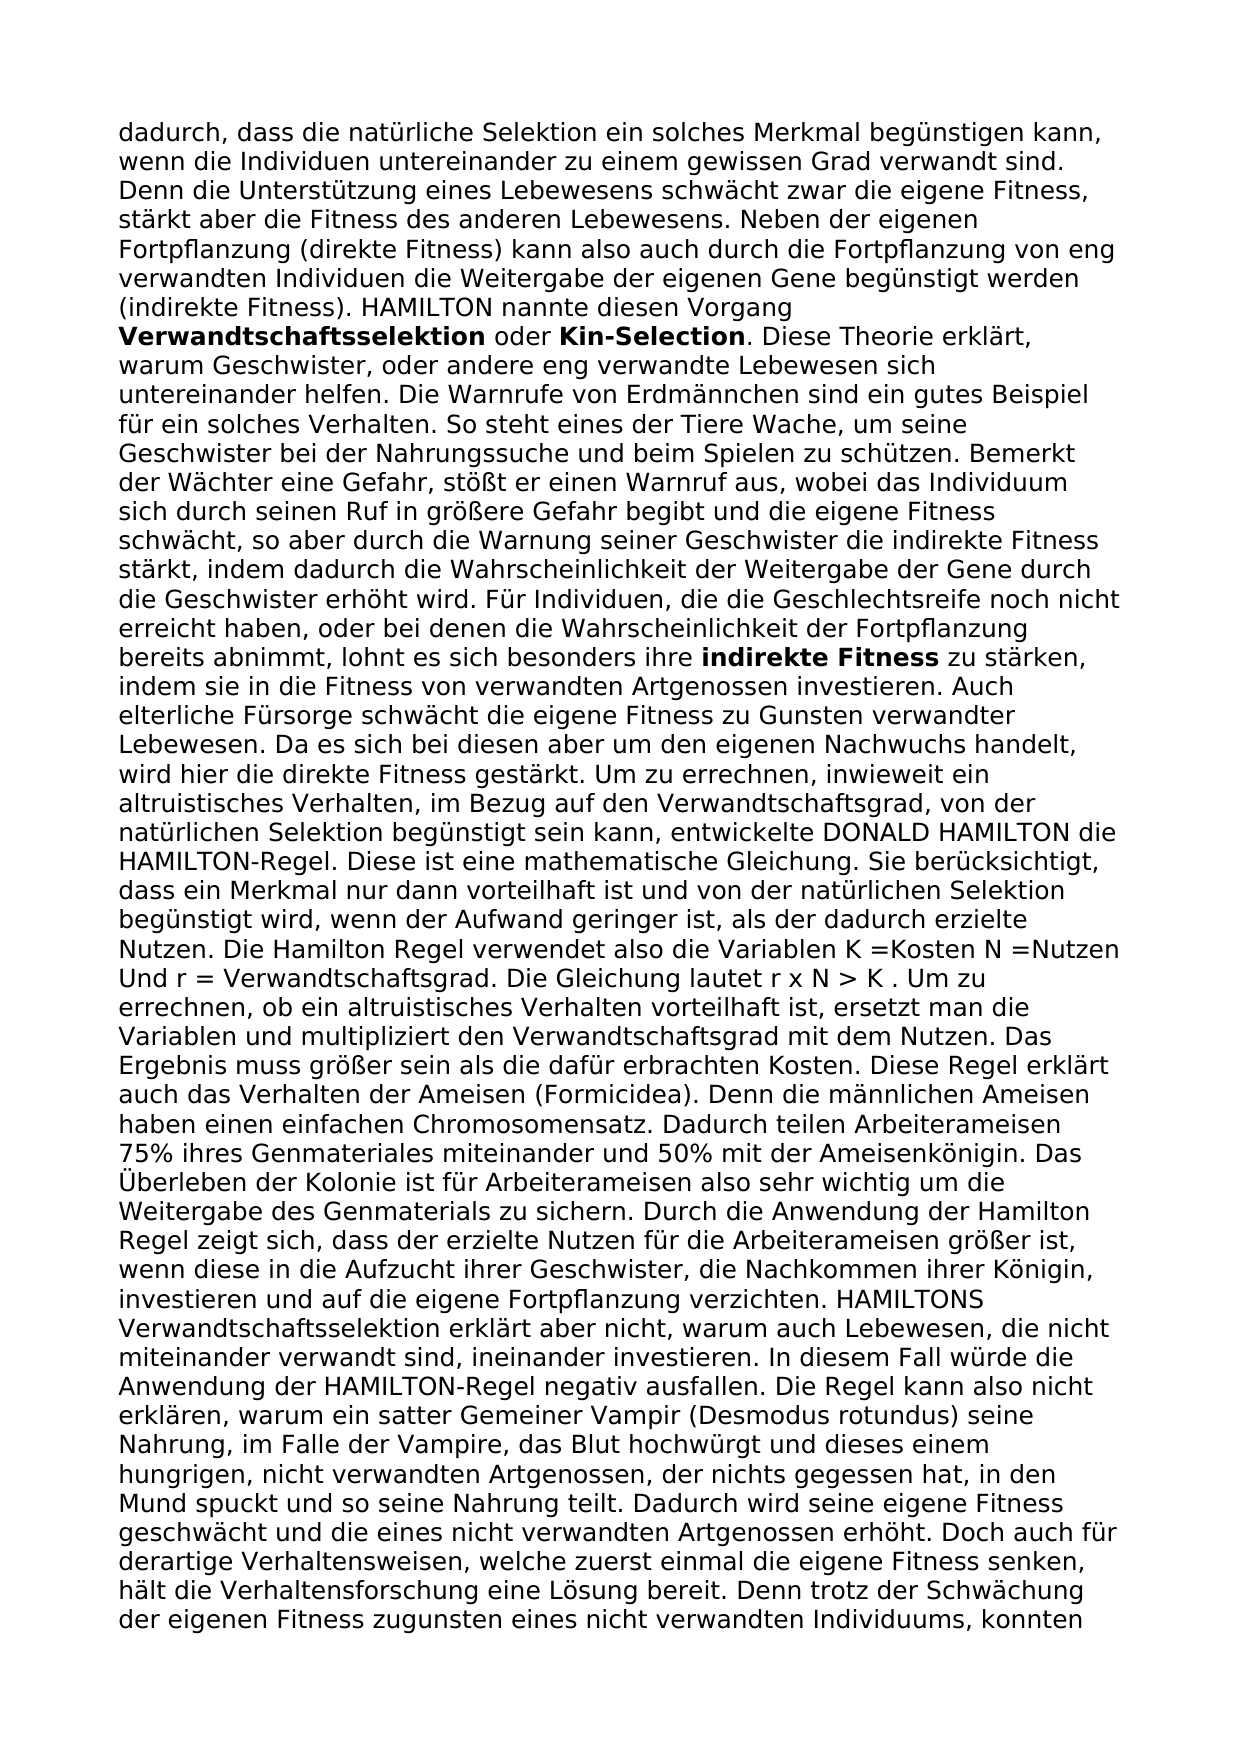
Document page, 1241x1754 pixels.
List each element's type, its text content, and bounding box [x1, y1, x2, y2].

text dadurch, dass die natürliche Selektion ein solches Merkmal begünstigen kann, wenn die Individuen untereinander zu einem gewissen Grad verwandt sind. Denn die Unterstützung eines Lebewesens schwächt zwar die eigene Fitness, stärkt aber die Fitness des anderen Lebewesens. Neben der eigenen Fortpflanzung (direkte Fitness) kann also auch durch die Fortpflanzung von eng verwandten Individuen die Weitergabe der eigenen Gene begünstigt werden (indirekte Fitness). HAMILTON nannte diesen Vorgang Verwandtschaftsselektion oder Kin-Selection. Diese Theorie erklärt, warum Geschwister, oder andere eng verwandte Lebewesen sich untereinander helfen. Die Warnrufe von Erdmännchen sind ein gutes Beispiel für ein solches Verhalten. So steht eines der Tiere Wache, um seine Geschwister bei der Nahrungssuche und beim Spielen zu schützen. Bemerkt der Wächter eine Gefahr, stößt er einen Warnruf aus, wobei das Individuum sich durch seinen Ruf in größere Gefahr begibt und die eigene Fitness schwächt, so aber durch die Warnung seiner Geschwister die indirekte Fitness stärkt, indem dadurch die Wahrscheinlichkeit der Weitergabe der Gene durch die Geschwister erhöht wird. Für Individuen, die die Geschlechtsreife noch nicht erreicht haben, oder bei denen die Wahrscheinlichkeit der Fortpflanzung bereits abnimmt, lohnt es sich besonders ihre indirekte Fitness zu stärken, indem sie in die Fitness von verwandten Artgenossen investieren. Auch elterliche Fürsorge schwächt die eigene Fitness zu Gunsten verwandter Lebewesen. Da es sich bei diesen aber um den eigenen Nachwuchs handelt, wird hier die direkte Fitness gestärkt. Um zu errechnen, inwieweit ein altruistisches Verhalten, im Bezug auf den Verwandtschaftsgrad, von der natürlichen Selektion begünstigt sein kann, entwickelte DONALD HAMILTON die HAMILTON-Regel. Diese ist eine mathematische Gleichung. Sie berücksichtigt, dass ein Merkmal nur dann vorteilhaft ist und von der natürlichen Selektion begünstigt wird, wenn der Aufwand geringer ist, als der dadurch erzielte Nutzen. Die Hamilton Regel verwendet also die Variablen K =Kosten N =Nutzen Und r = Verwandtschaftsgrad. Die Gleichung lautet r x N > K . Um zu errechnen, ob ein altruistisches Verhalten vorteilhaft ist, ersetzt man die Variablen und multipliziert den Verwandtschaftsgrad mit dem Nutzen. Das Ergebnis muss größer sein als die dafür erbrachten Kosten. Diese Regel erklärt auch das Verhalten der Ameisen (Formicidea). Denn die männlichen Ameisen haben einen einfachen Chromosomensatz. Dadurch teilen Arbeiterameisen 75% ihres Genmateriales miteinander und 50% mit der Ameisenkönigin. Das Überleben der Kolonie ist für Arbeiterameisen also sehr wichtig um die Weitergabe des Genmaterials zu sichern. Durch die Anwendung der Hamilton Regel zeigt sich, dass der erzielte Nutzen für die Arbeiterameisen größer ist, wenn diese in die Aufzucht ihrer Geschwister, die Nachkommen ihrer Königin, investieren und auf die eigene Fortpflanzung verzichten. HAMILTONS Verwandtschaftsselektion erklärt aber nicht, warum auch Lebewesen, die nicht miteinander verwandt sind, ineinander investieren. In diesem Fall würde die Anwendung der HAMILTON-Regel negativ ausfallen. Die Regel kann also nicht erklären, warum ein satter Gemeiner Vampir (Desmodus rotundus) seine Nahrung, im Falle der Vampire, das Blut hochwürgt und dieses einem hungrigen, nicht verwandten Artgenossen, der nichts gegessen hat, in den Mund spuckt und so seine Nahrung teilt. Dadurch wird seine eigene Fitness geschwächt und die eines nicht verwandten Artgenossen erhöht. Doch auch für derartige Verhaltensweisen, welche zuerst einmal die eigene Fitness senken, hält die Verhaltensforschung eine Lösung bereit. Denn trotz der Schwächung der eigenen Fitness zugunsten eines nicht verwandten Individuums, konnten [118, 118, 1122, 1635]
